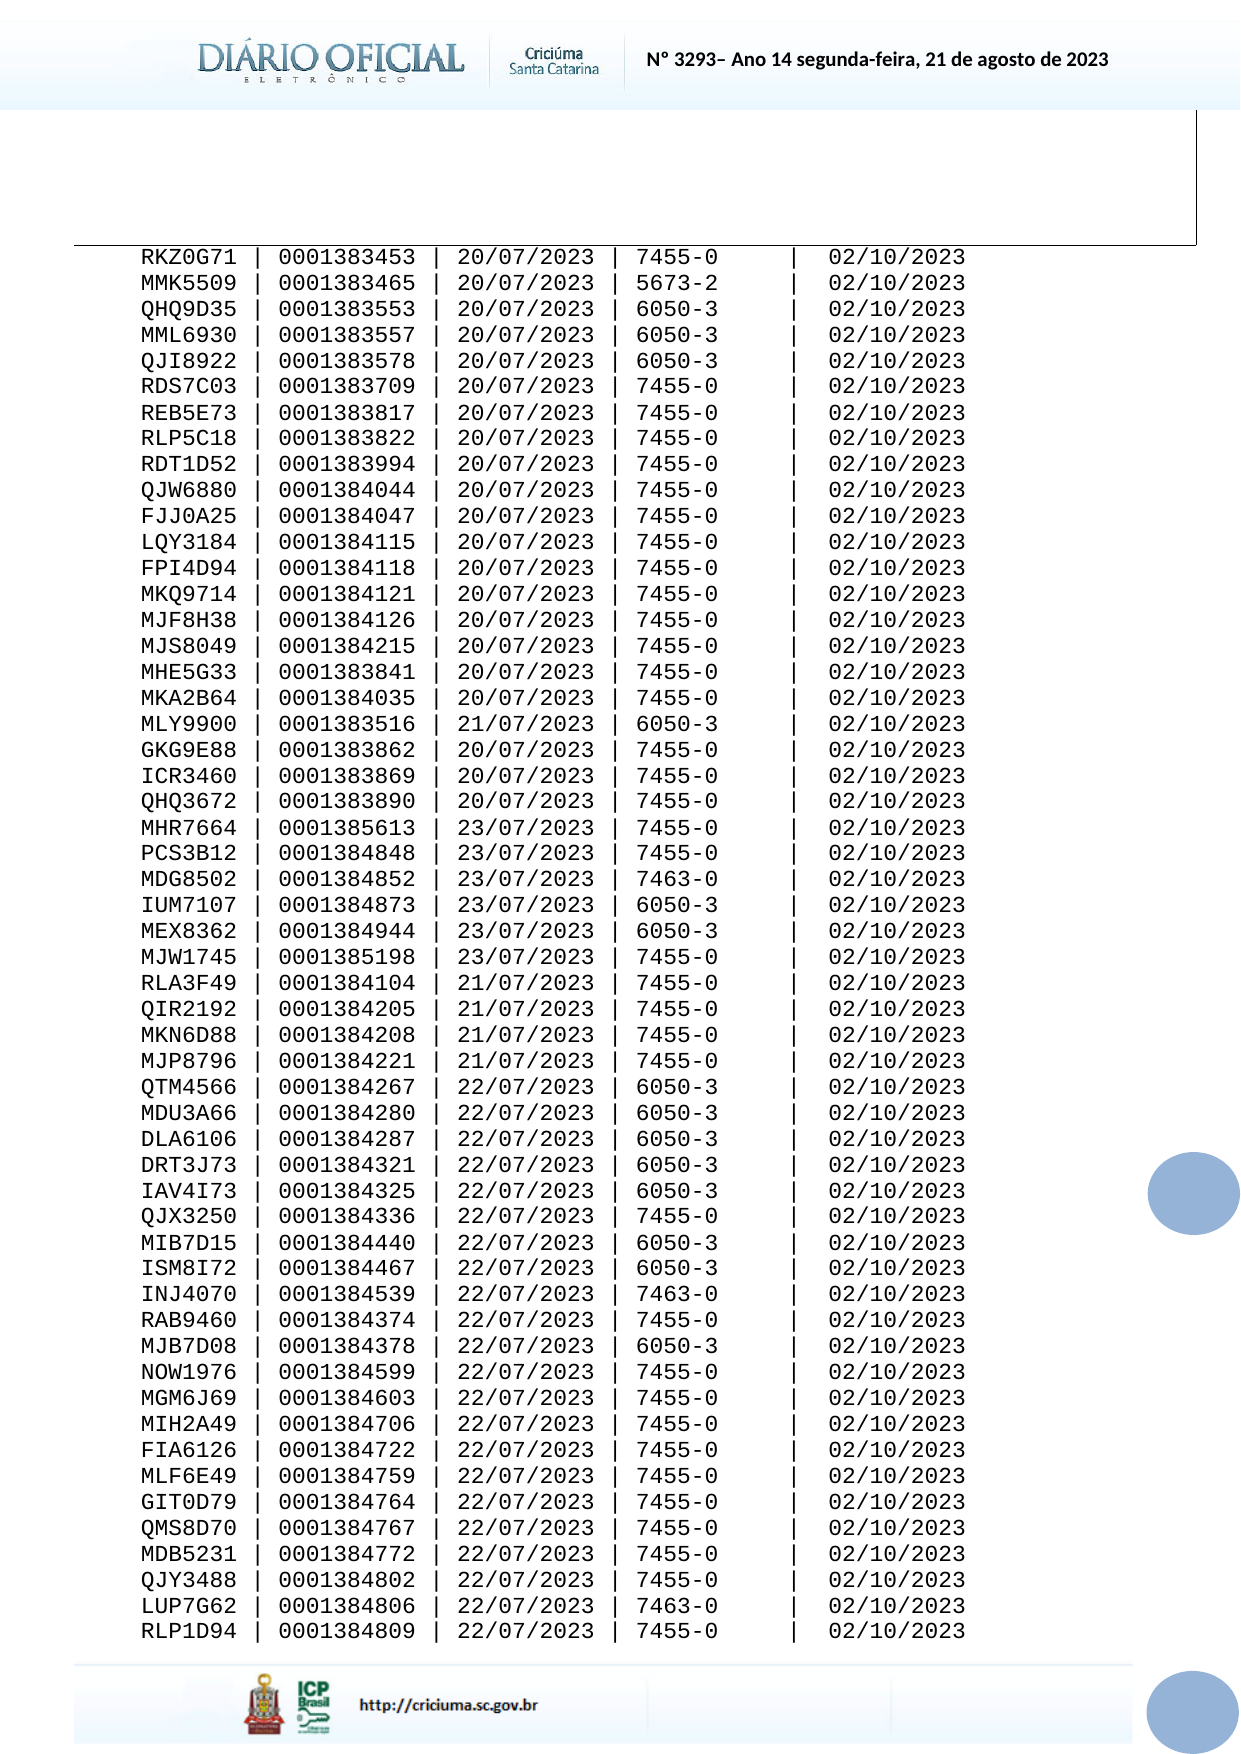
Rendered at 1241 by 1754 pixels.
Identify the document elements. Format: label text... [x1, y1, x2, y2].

text MDU3A66 | 0001384280 | 22/07/2023 | 6050-3 | 02/10/2023 [44, 1101, 1196, 1127]
text FJJ0A25 | 0001384047 | 20/07/2023 | 7455-0 | 02/10/2023 [44, 504, 1196, 531]
text ICR3460 | 0001383869 | 20/07/2023 | 7455-0 | 02/10/2023 [44, 764, 1196, 790]
text RDT1D52 | 0001383994 | 20/07/2023 | 7455-0 | 02/10/2023 [44, 453, 1196, 479]
text ISM8I72 | 0001384467 | 22/07/2023 | 6050-3 | 02/10/2023 [44, 1257, 1196, 1283]
text MIH2A49 | 0001384706 | 22/07/2023 | 7455-0 | 02/10/2023 [44, 1412, 1196, 1438]
text GIT0D79 | 0001384764 | 22/07/2023 | 7455-0 | 02/10/2023 [44, 1490, 1196, 1516]
text MDG8502 | 0001384852 | 23/07/2023 | 7463-0 | 02/10/2023 [44, 868, 1196, 894]
text QJW6880 | 0001384044 | 20/07/2023 | 7455-0 | 02/10/2023 [44, 479, 1196, 504]
text GKG9E88 | 0001383862 | 20/07/2023 | 7455-0 | 02/10/2023 [44, 738, 1196, 764]
text IAV4I73 | 0001384325 | 22/07/2023 | 6050-3 | 02/10/2023 [44, 1179, 1150, 1205]
text MEX8362 | 0001384944 | 23/07/2023 | 6050-3 | 02/10/2023 [44, 919, 1196, 946]
text MMK5509 | 0001383465 | 20/07/2023 | 5673-2 | 02/10/2023 [44, 271, 1196, 297]
text MGM6J69 | 0001384603 | 22/07/2023 | 7455-0 | 02/10/2023 [44, 1386, 1196, 1412]
text MJW1745 | 0001385198 | 23/07/2023 | 7455-0 | 02/10/2023 [44, 946, 1196, 971]
text MJP8796 | 0001384221 | 21/07/2023 | 7455-0 | 02/10/2023 [44, 1049, 1196, 1075]
text MJB7D08 | 0001384378 | 22/07/2023 | 6050-3 | 02/10/2023 [44, 1334, 1196, 1361]
text QJI8922 | 0001383578 | 20/07/2023 | 6050-3 | 02/10/2023 [44, 349, 1196, 375]
text QTM4566 | 0001384267 | 22/07/2023 | 6050-3 | 02/10/2023 [44, 1075, 1196, 1101]
text MHR7664 | 0001385613 | 23/07/2023 | 7455-0 | 02/10/2023 [44, 816, 1196, 842]
text MKN6D88 | 0001384208 | 21/07/2023 | 7455-0 | 02/10/2023 [44, 1023, 1196, 1049]
text FPI4D94 | 0001384118 | 20/07/2023 | 7455-0 | 02/10/2023 [44, 556, 1196, 582]
text LUP7G62 | 0001384806 | 22/07/2023 | 7463-0 | 02/10/2023 [44, 1594, 1196, 1620]
text IUM7107 | 0001384873 | 23/07/2023 | 6050-3 | 02/10/2023 [44, 894, 1196, 919]
text MKA2B64 | 0001384035 | 20/07/2023 | 7455-0 | 02/10/2023 [44, 686, 1196, 712]
text MJS8049 | 0001384215 | 20/07/2023 | 7455-0 | 02/10/2023 [44, 634, 1196, 660]
text RKZ0G71 | 0001383453 | 20/07/2023 | 7455-0 | 02/10/2023 [44, 245, 1196, 271]
text MLY9900 | 0001383516 | 21/07/2023 | 6050-3 | 02/10/2023 [44, 712, 1196, 738]
text QIR2192 | 0001384205 | 21/07/2023 | 7455-0 | 02/10/2023 [44, 997, 1196, 1023]
text RLA3F49 | 0001384104 | 21/07/2023 | 7455-0 | 02/10/2023 [44, 971, 1196, 997]
text RLP1D94 | 0001384809 | 22/07/2023 | 7455-0 | 02/10/2023 [44, 1620, 1196, 1646]
text DLA6106 | 0001384287 | 22/07/2023 | 6050-3 | 02/10/2023 [44, 1127, 1196, 1153]
text MJF8H38 | 0001384126 | 20/07/2023 | 7455-0 | 02/10/2023 [44, 608, 1196, 634]
text MDB5231 | 0001384772 | 22/07/2023 | 7455-0 | 02/10/2023 [44, 1542, 1196, 1568]
text NOW1976 | 0001384599 | 22/07/2023 | 7455-0 | 02/10/2023 [44, 1361, 1196, 1386]
text MHE5G33 | 0001383841 | 20/07/2023 | 7455-0 | 02/10/2023 [44, 660, 1196, 686]
text FIA6126 | 0001384722 | 22/07/2023 | 7455-0 | 02/10/2023 [44, 1438, 1196, 1464]
text QHQ9D35 | 0001383553 | 20/07/2023 | 6050-3 | 02/10/2023 [44, 297, 1196, 323]
text MIB7D15 | 0001384440 | 22/07/2023 | 6050-3 | 02/10/2023 [44, 1231, 1196, 1257]
text RLP5C18 | 0001383822 | 20/07/2023 | 7455-0 | 02/10/2023 [44, 427, 1196, 453]
text LQY3184 | 0001384115 | 20/07/2023 | 7455-0 | 02/10/2023 [44, 531, 1196, 556]
text RDS7C03 | 0001383709 | 20/07/2023 | 7455-0 | 02/10/2023 [44, 375, 1196, 401]
text MKQ9714 | 0001384121 | 20/07/2023 | 7455-0 | 02/10/2023 [44, 582, 1196, 608]
text PCS3B12 | 0001384848 | 23/07/2023 | 7455-0 | 02/10/2023 [44, 842, 1196, 868]
text DRT3J73 | 0001384321 | 22/07/2023 | 6050-3 | 02/10/2023 [44, 1153, 1180, 1179]
text MLF6E49 | 0001384759 | 22/07/2023 | 7455-0 | 02/10/2023 [44, 1464, 1196, 1490]
text RAB9460 | 0001384374 | 22/07/2023 | 7455-0 | 02/10/2023 [44, 1309, 1196, 1334]
text QMS8D70 | 0001384767 | 22/07/2023 | 7455-0 | 02/10/2023 [44, 1516, 1196, 1542]
text QHQ3672 | 0001383890 | 20/07/2023 | 7455-0 | 02/10/2023 [44, 790, 1196, 816]
text INJ4070 | 0001384539 | 22/07/2023 | 7463-0 | 02/10/2023 [44, 1283, 1196, 1309]
text QJX3250 | 0001384336 | 22/07/2023 | 7455-0 | 02/10/2023 [44, 1205, 1171, 1231]
text REB5E73 | 0001383817 | 20/07/2023 | 7455-0 | 02/10/2023 [44, 401, 1196, 427]
text QJY3488 | 0001384802 | 22/07/2023 | 7455-0 | 02/10/2023 [44, 1568, 1196, 1594]
text MML6930 | 0001383557 | 20/07/2023 | 6050-3 | 02/10/2023 [44, 323, 1196, 349]
